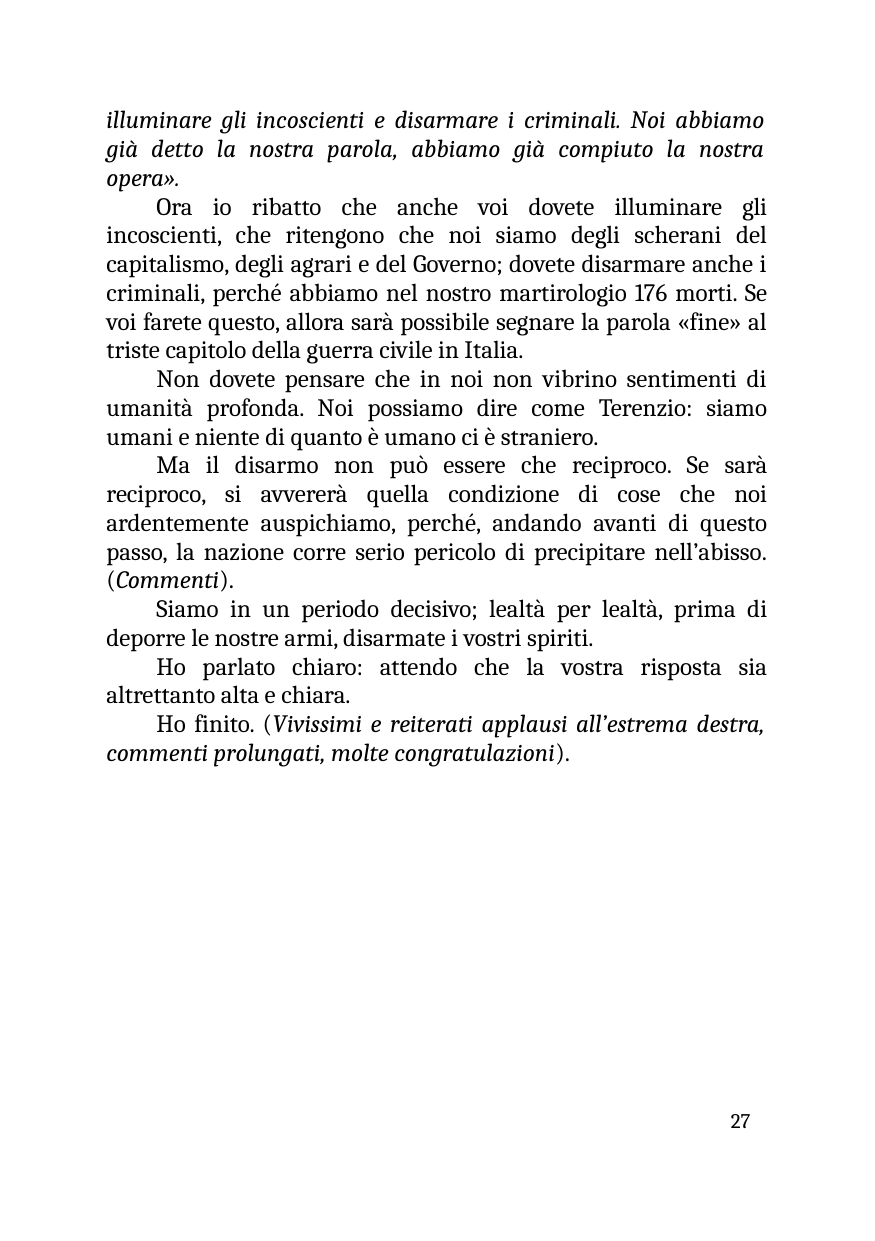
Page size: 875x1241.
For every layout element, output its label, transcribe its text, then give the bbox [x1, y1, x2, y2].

text Non dovete pensare che in noi non vibrino sentimenti di umanità profonda. Noi possiamo dire come Terenzio: siamo umani e niente di quanto è umano ci è straniero. [106, 365, 768, 451]
text Siamo in un periodo decisivo; lealtà per lealtà, prima di deporre le nostre armi, disarmate i vostri spiriti. [106, 595, 768, 652]
text Ho finito. (Vivissimi e reiterati applausi all’estrema destra, commenti prolungati, molte congratulazioni). [106, 710, 768, 767]
text illuminare gli incoscienti e disarmare i criminali. Noi abbiamo già detto la nostra parola, abbiamo già compiuto la nostra opera». [106, 106, 768, 192]
text Ho parlato chiaro: attendo che la vostra risposta sia altrettanto alta e chiara. [106, 652, 768, 710]
text Ora io ribatto che anche voi dovete illuminare gli incoscienti, che ritengono che noi siamo degli scherani del capitalismo, degli agrari e del Governo; dovete disarmare anche i criminali, perché abbiamo nel nostro martirologio 176 morti. Se voi farete questo, allora sarà possibile segnare la parola «fine» al triste capitolo della guerra civile in Italia. [106, 192, 768, 365]
text Ma il disarmo non può essere che reciproco. Se sarà reciproco, si avvererà quella condizione di cose che noi ardentemente auspichiamo, perché, andando avanti di questo passo, la nazione corre serio pericolo di precipitare nell’abisso. (Commenti). [106, 451, 768, 595]
